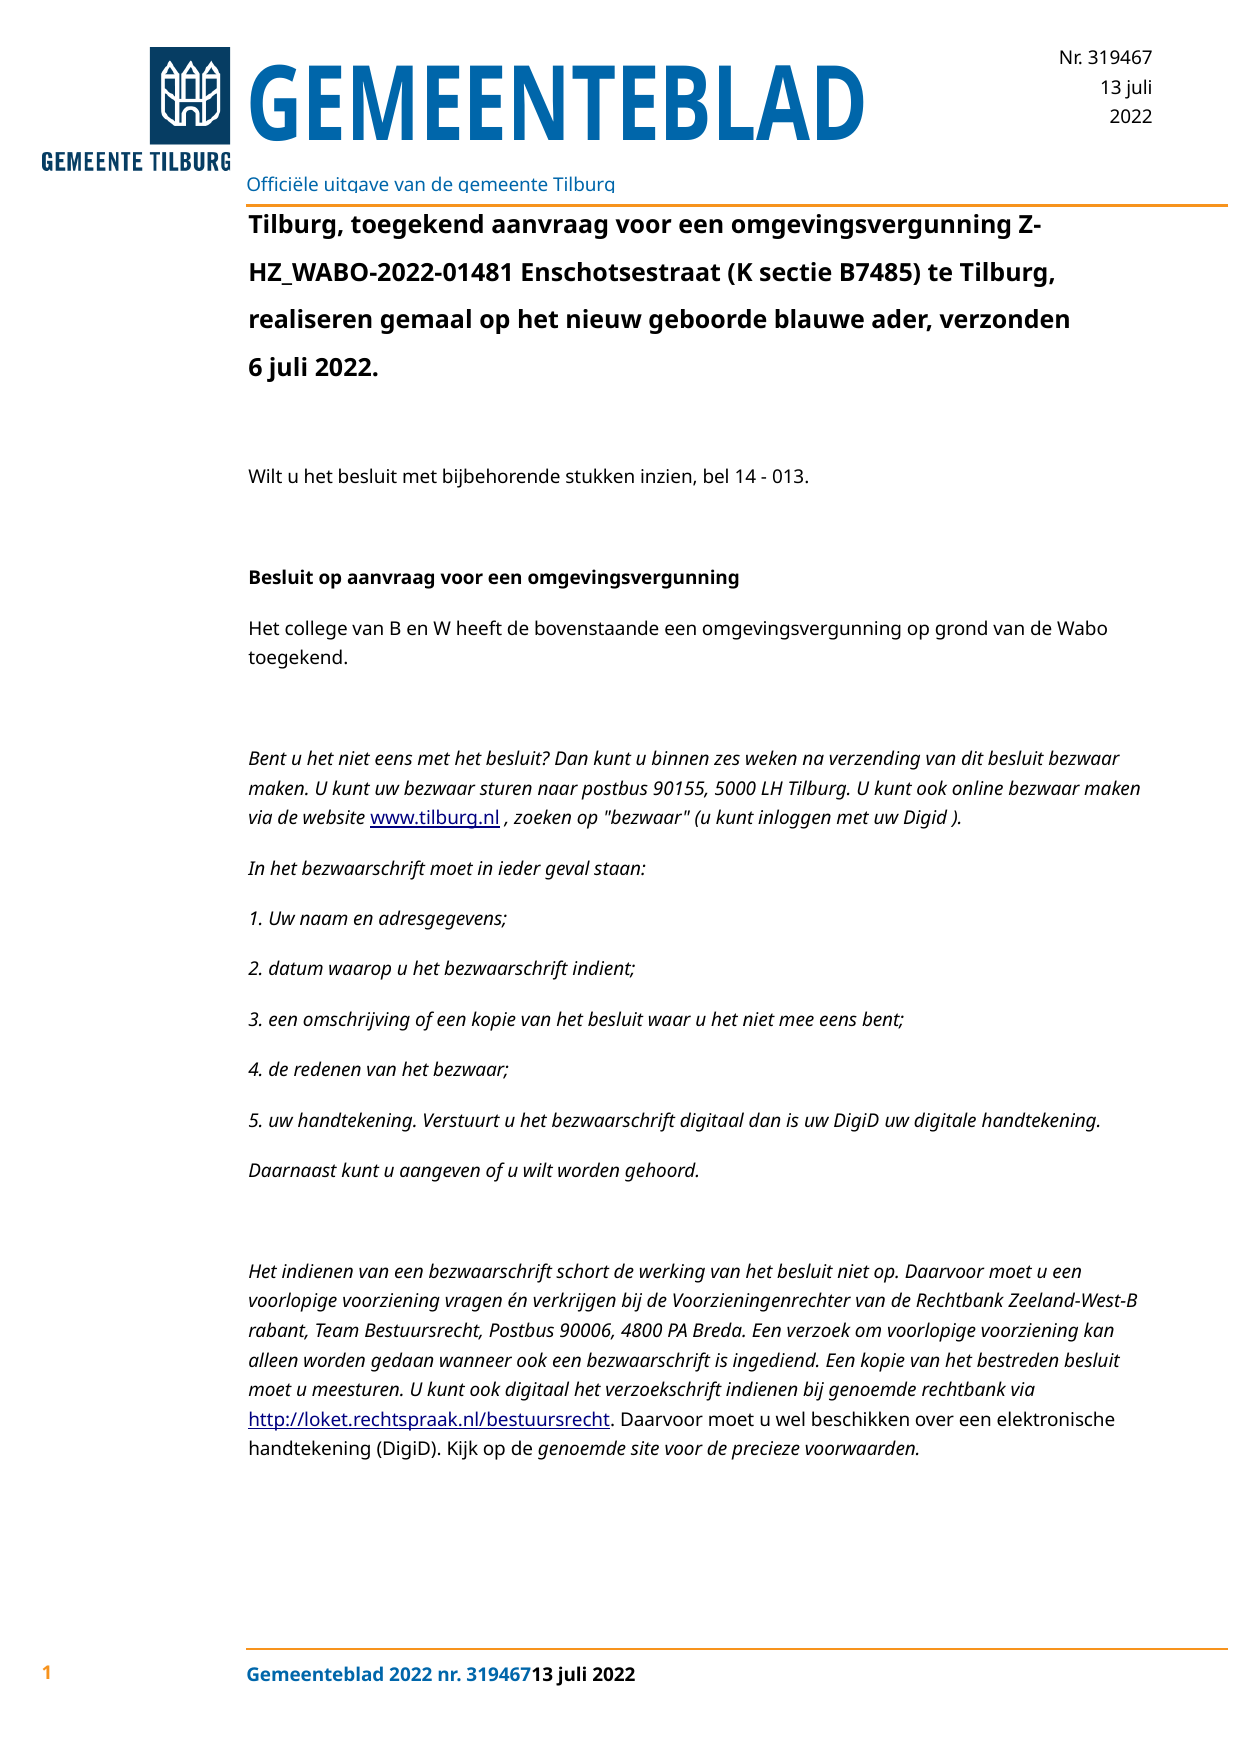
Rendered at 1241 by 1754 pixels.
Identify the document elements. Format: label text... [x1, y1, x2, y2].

text Het indienen van een bezwaarschrift schort de werking van het besluit niet op. Daarvoor moet u een voorlopige voorziening vragen én verkrijgen bij de Voorzieningenrechter van de Rechtbank Zeeland-West-B rabant, Team Bestuursrecht, Postbus 90006, 4800 PA Breda. Een verzoek om voorlopige voorziening kan alleen worden gedaan wanneer ook een bezwaarschrift is ingediend. Een kopie van het bestreden besluit moet u meesturen. U kunt ook digitaal het verzoekschrift indienen bij genoemde rechtbank via http://loket.rechtspraak.nl/bestuursrecht. Daarvoor moet u wel beschikken over een elektronische handtekening (DigiD). Kijk op de genoemde site voor de precieze voorwaarden. [248, 1258, 1152, 1461]
text Bent u het niet eens met het besluit? Dan kunt u binnen zes weken na verzending van dit besluit bezwaar maken. U kunt uw bezwaar sturen naar postbus 90155, 5000 LH Tilburg. U kunt ook online bezwaar maken via de website www.tilburg.nl , zoeken op "bezwaar" (u kunt inloggen met uw Digid ). [248, 745, 1152, 830]
text Wilt u het besluit met bijbehorende stukken inzien, bel 14 - 013. [248, 463, 1152, 489]
text 3. een omschrijving of een kopie van het besluit waar u het niet mee eens bent; [248, 1006, 1152, 1032]
text Daarnaast kunt u aangeven of u wilt worden gehoord. [248, 1157, 1152, 1183]
picture [41, 47, 231, 172]
text Besluit op aanvraag voor een omgevingsvergunning [248, 564, 1152, 590]
text Tilburg, toegekend aanvraag voor een omgevingsvergunning Z-HZ_WABO-2022-01481 Enschotsestraat (K sectie B7485) te Tilburg, realiseren gemaal op het nieuw geboorde blauwe ader, verzonden 6 juli 2022. [248, 207, 1152, 384]
text In het bezwaarschrift moet in ieder geval staan: [248, 855, 1152, 881]
text Het college van B en W heeft de bovenstaande een omgevingsvergunning op grond van de Wabo toegekend. [248, 615, 1152, 670]
text 4. de redenen van het bezwaar; [248, 1056, 1152, 1082]
text 2. datum waarop u het bezwaarschrift indient; [248, 956, 1152, 981]
text 1. Uw naam en adresgegevens; [248, 905, 1152, 931]
text 5. uw handtekening. Verstuurt u het bezwaarschrift digitaal dan is uw DigiD uw digitale handtekening. [248, 1107, 1152, 1133]
